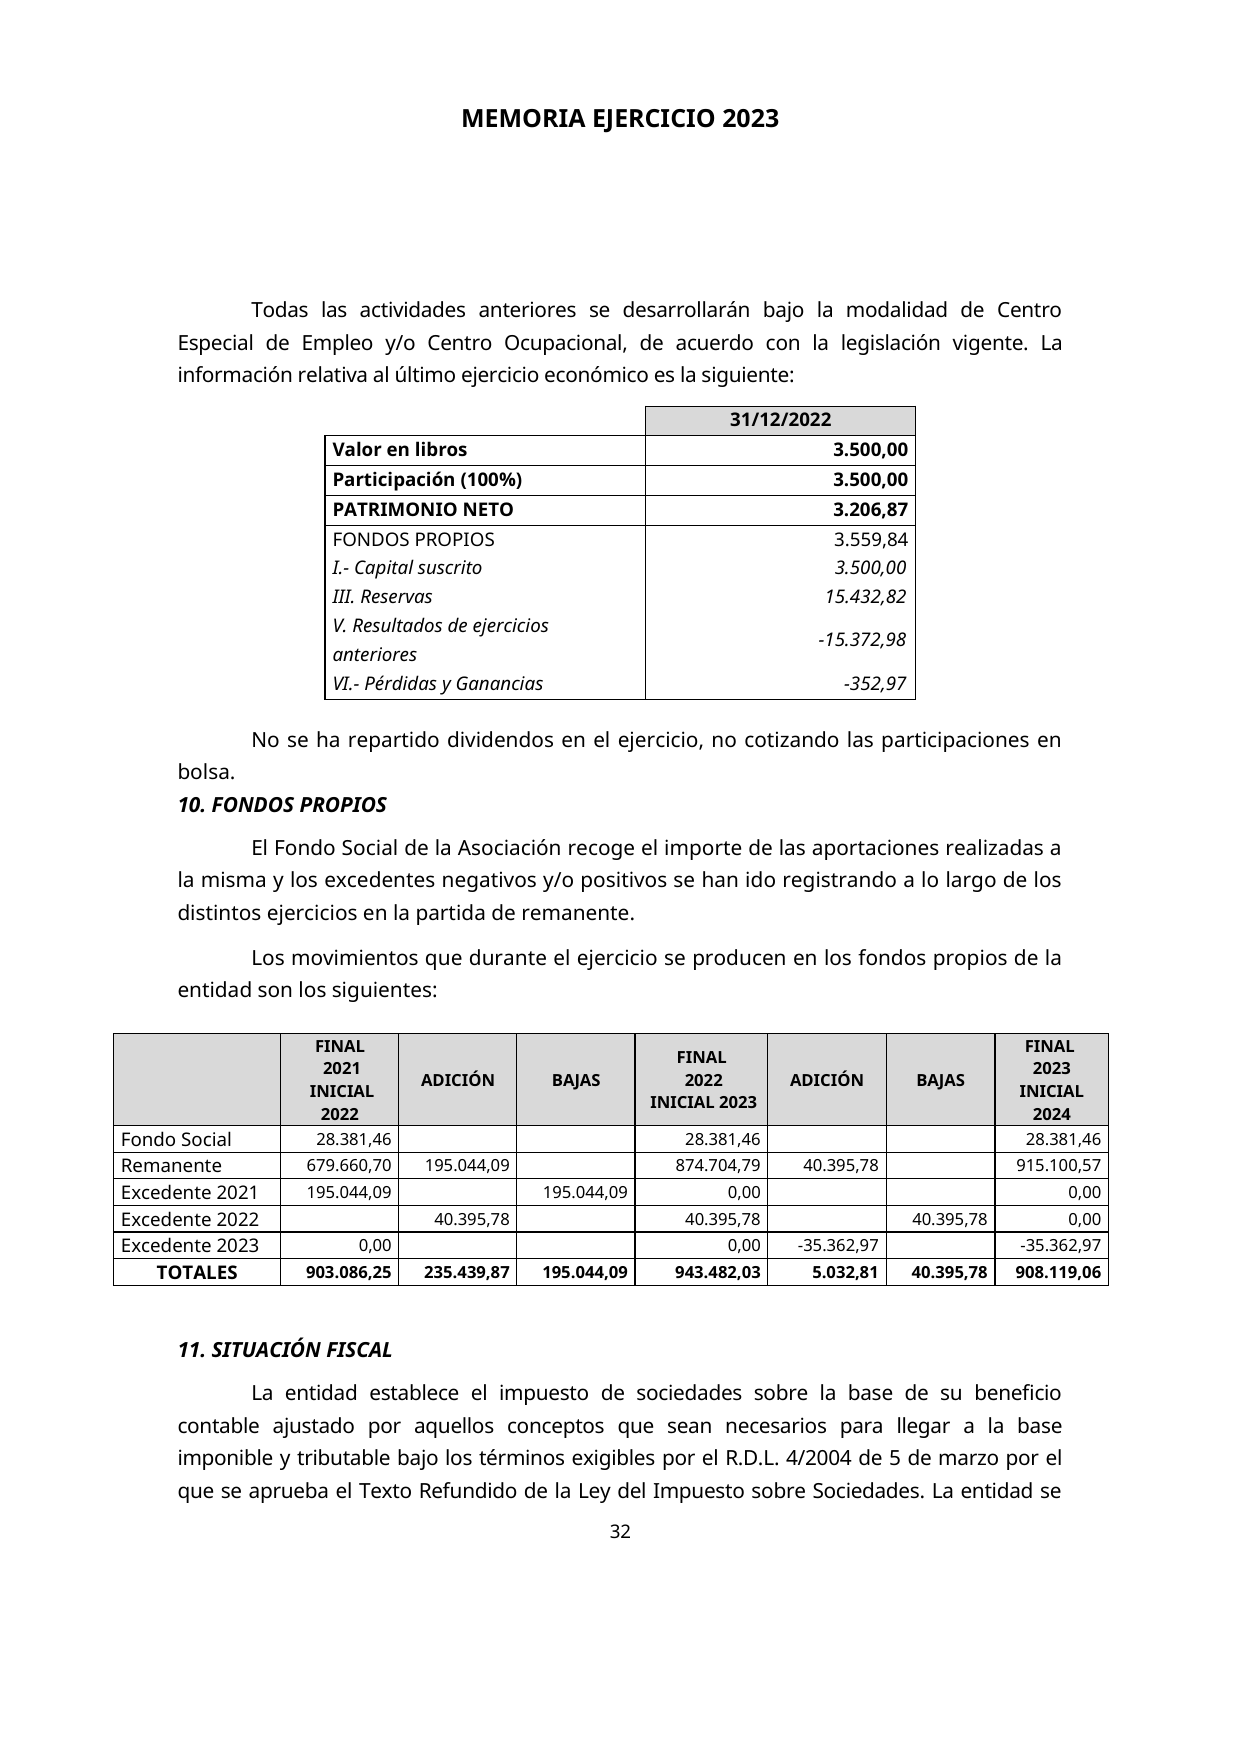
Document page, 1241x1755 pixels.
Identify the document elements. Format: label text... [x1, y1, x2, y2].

table_cell 40.395,78 [887, 1259, 994, 1284]
table_cell 908.119,06 [996, 1259, 1108, 1284]
table_cell [517, 1206, 634, 1231]
table_cell [768, 1206, 886, 1231]
table_cell 28.381,46 [996, 1126, 1108, 1152]
text El Fondo Social de la Asociación recoge el importe de las aportaciones realizadas a la misma y los excedentes negativos y/o positivos se han ido registrando a lo largo de los distintos ejercicios en la partida de remanente. [177, 833, 1063, 926]
table_header FINAL 2023 INICIAL 2024 [996, 1034, 1108, 1125]
table_cell 679.660,70 [281, 1153, 398, 1178]
table_cell -15.372,98 [646, 612, 915, 670]
table_cell 40.395,78 [887, 1206, 994, 1231]
table_header [1109, 1033, 1127, 1058]
table_header ADICIÓN [399, 1034, 516, 1125]
table_cell 903.086,25 [281, 1259, 398, 1284]
table_header ADICIÓN [768, 1034, 886, 1125]
table_cell 195.044,09 [399, 1153, 516, 1178]
text 10. FONDOS PROPIOS [177, 790, 1063, 818]
table_cell Excedente 2023 [114, 1233, 280, 1258]
table_header FINAL 2022 INICIAL 2023 [636, 1034, 767, 1125]
table_cell Excedente 2022 [114, 1206, 280, 1231]
table_cell [1109, 1058, 1127, 1125]
table_cell 0,00 [996, 1206, 1108, 1231]
table_cell [768, 1179, 886, 1205]
table_cell 5.032,81 [768, 1259, 886, 1284]
table_cell 28.381,46 [281, 1126, 398, 1152]
table_header 31/12/2022 [646, 407, 915, 435]
table_cell 195.044,09 [517, 1179, 634, 1205]
table_cell 0,00 [281, 1233, 398, 1258]
table_header [114, 1034, 280, 1125]
text No se ha repartido dividendos en el ejercicio, no cotizando las participaciones en bolsa. [177, 725, 1063, 786]
table_cell -35.362,97 [996, 1233, 1108, 1258]
table_cell Remanente [114, 1153, 280, 1178]
table_cell [281, 1206, 398, 1231]
table_cell 15.432,82 [646, 583, 915, 612]
table_cell [1109, 1125, 1127, 1152]
table_cell [1109, 1178, 1127, 1205]
table_cell 3.500,00 [646, 466, 915, 495]
table_cell 943.482,03 [636, 1259, 767, 1284]
table_header BAJAS [887, 1034, 994, 1125]
table_cell 3.500,00 [646, 436, 915, 465]
table_cell [399, 1179, 516, 1205]
table_cell PATRIMONIO NETO [326, 496, 645, 525]
table_cell [887, 1153, 994, 1178]
table_cell [1109, 1258, 1127, 1284]
table_cell I.- Capital suscrito [326, 555, 645, 583]
table_cell 3.500,00 [646, 555, 915, 583]
table_cell VI.- Pérdidas y Ganancias [326, 670, 645, 699]
table_cell [399, 1233, 516, 1258]
table_cell Valor en libros [326, 436, 645, 465]
table_cell 28.381,46 [636, 1126, 767, 1152]
table_cell V. Resultados de ejercicios anteriores [326, 612, 645, 670]
table_cell [399, 1126, 516, 1152]
table_cell 40.395,78 [768, 1153, 886, 1178]
text 11. SITUACIÓN FISCAL [177, 1336, 1063, 1364]
table_cell [887, 1233, 994, 1258]
table_cell 195.044,09 [517, 1259, 634, 1284]
table_cell III. Reservas [326, 583, 645, 612]
table_header BAJAS [517, 1034, 634, 1125]
text Los movimientos que durante el ejercicio se producen en los fondos propios de la entidad son los siguientes: [177, 943, 1063, 1004]
table_cell [517, 1126, 634, 1152]
table_cell [1109, 1231, 1127, 1258]
table_cell 40.395,78 [399, 1206, 516, 1231]
table_cell [768, 1126, 886, 1152]
table_cell [1109, 1152, 1127, 1178]
table_cell Fondo Social [114, 1126, 280, 1152]
table_cell 235.439,87 [399, 1259, 516, 1284]
table_cell 0,00 [996, 1179, 1108, 1205]
table_cell 40.395,78 [636, 1206, 767, 1231]
table_header FINAL 2021 INICIAL 2022 [281, 1034, 398, 1125]
table_cell -352,97 [646, 670, 915, 699]
text Todas las actividades anteriores se desarrollarán bajo la modalidad de Centro Especial de Empleo y/o Centro Ocupacional, de acuerdo con la legislación vigente. La información relativa al último ejercicio económico es la siguiente: [177, 295, 1063, 389]
table_cell -35.362,97 [768, 1233, 886, 1258]
table_cell 195.044,09 [281, 1179, 398, 1205]
table_cell [1109, 1205, 1127, 1231]
table_cell 3.559,84 [646, 526, 915, 554]
table_cell [517, 1233, 634, 1258]
table_cell 915.100,57 [996, 1153, 1108, 1178]
table_cell TOTALES [114, 1259, 280, 1284]
table_cell Excedente 2021 [114, 1179, 280, 1205]
table_cell 3.206,87 [646, 496, 915, 525]
table_cell [887, 1126, 994, 1152]
table_cell [887, 1179, 994, 1205]
table_header [325, 406, 645, 435]
text La entidad establece el impuesto de sociedades sobre la base de su beneficio contable ajustado por aquellos conceptos que sean necesarios para llegar a la base imponible y tributable bajo los términos exigibles por el R.D.L. 4/2004 de 5 de marzo por el que se aprueba el Texto Refundido de la Ley del Impuesto sobre Sociedades. La entidad se [177, 1378, 1063, 1504]
table_cell FONDOS PROPIOS [326, 526, 645, 554]
table_cell 874.704,79 [636, 1153, 767, 1178]
table_cell [517, 1153, 634, 1178]
table_cell 0,00 [636, 1179, 767, 1205]
table_cell Participación (100%) [326, 466, 645, 495]
table_cell 0,00 [636, 1233, 767, 1258]
